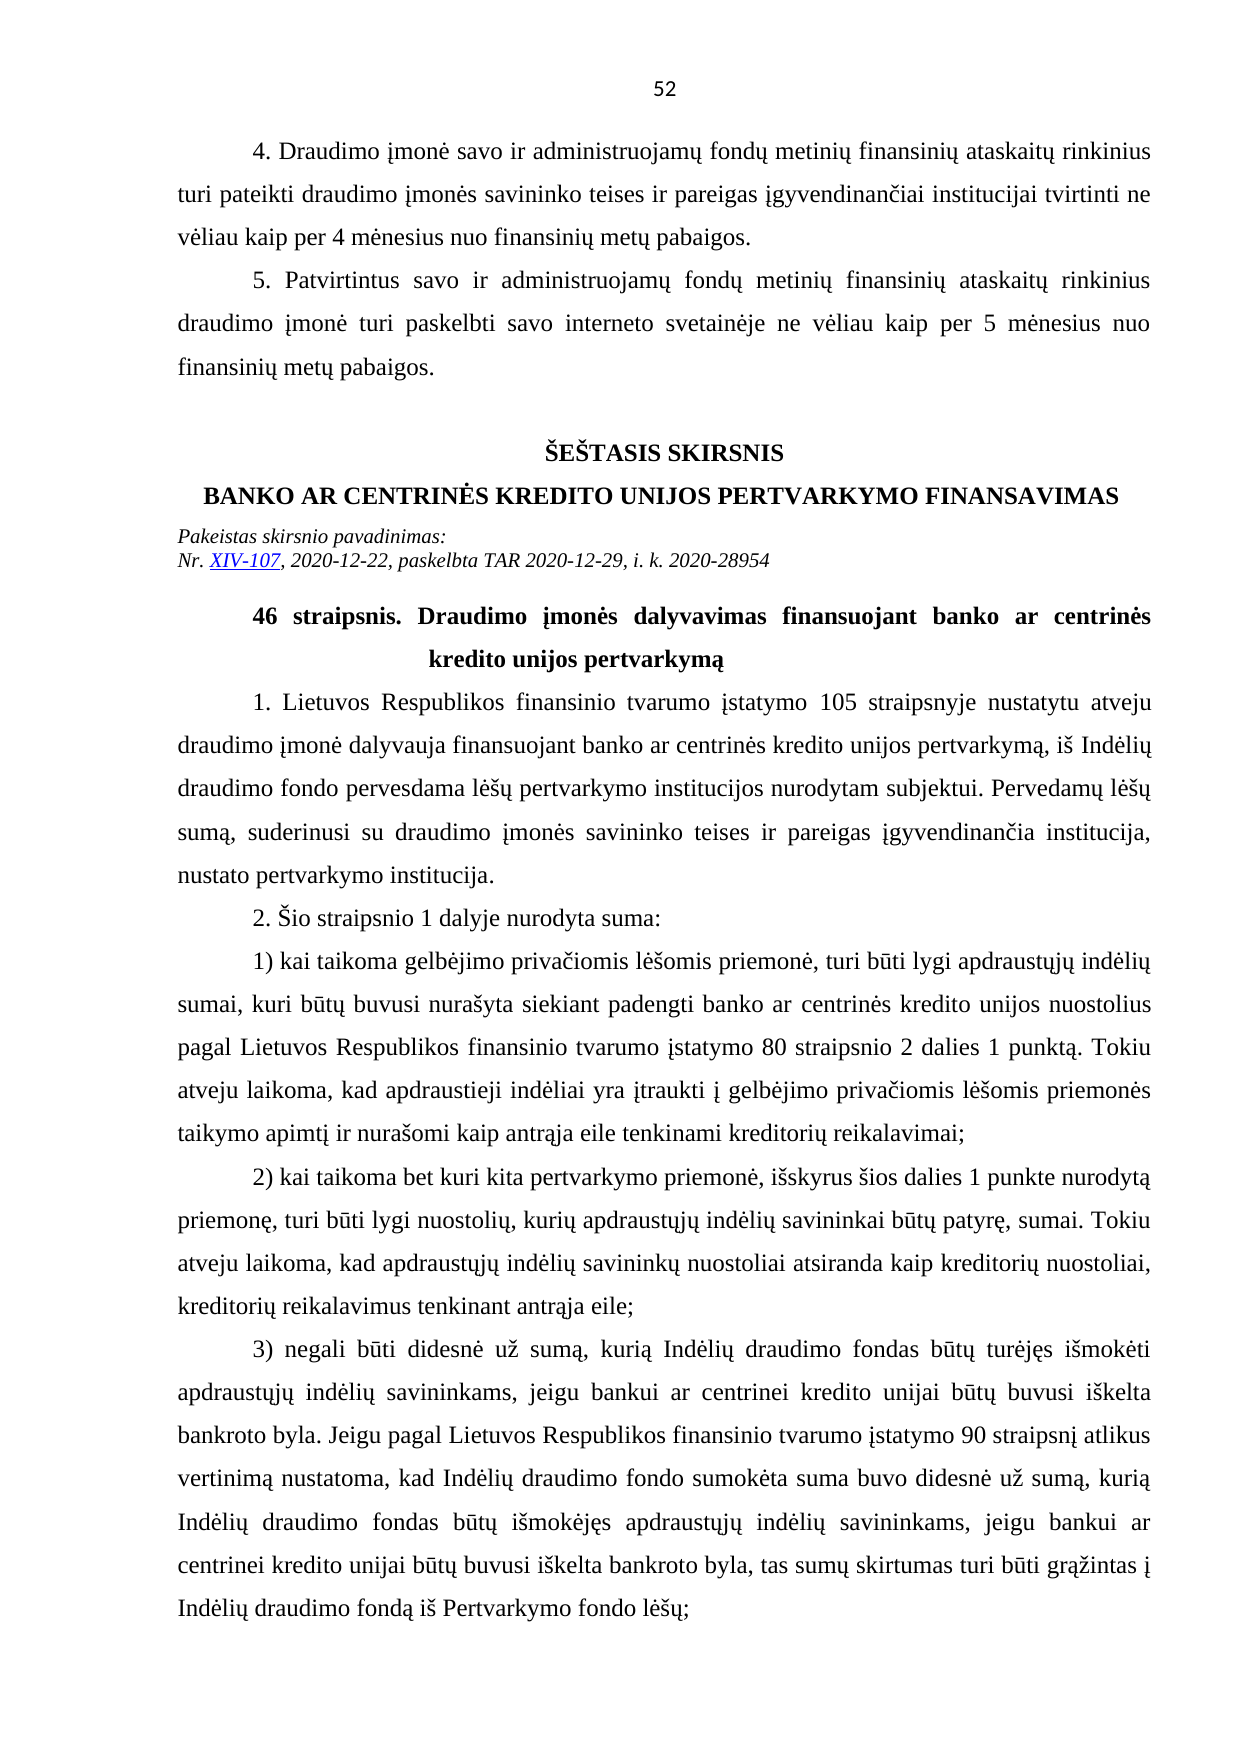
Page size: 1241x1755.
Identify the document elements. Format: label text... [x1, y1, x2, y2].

text 1. Lietuvos Respublikos finansinio tvarumo įstatymo 105 straipsnyje nustatytu atveju draudimo įmonė dalyvauja finansuojant banko ar centrinės kredito unijos pertvarkymą, iš Indėlių draudimo fondo pervesdama lėšų pertvarkymo institucijos nurodytam subjektui. Pervedamų lėšų sumą, suderinusi su draudimo įmonės savininko teises ir pareigas įgyvendinančia institucija, nustato pertvarkymo institucija. [177, 687, 1152, 888]
text 2. Šio straipsnio 1 dalyje nurodyta suma: [177, 903, 1152, 932]
text Nr. XIV-107, 2020-12-22, paskelbta TAR 2020-12-29, i. k. 2020-28954 [177, 548, 1152, 572]
text 1) kai taikoma gelbėjimo privačiomis lėšomis priemonė, turi būti lygi apdraustųjų indėlių sumai, kuri būtų buvusi nurašyta siekiant padengti banko ar centrinės kredito unijos nuostolius pagal Lietuvos Respublikos finansinio tvarumo įstatymo 80 straipsnio 2 dalies 1 punktą. Tokiu atveju laikoma, kad apdraustieji indėliai yra įtraukti į gelbėjimo privačiomis lėšomis priemonės taikymo apimtį ir nurašomi kaip antrąja eile tenkinami kreditorių reikalavimai; [177, 946, 1152, 1147]
text 4. Draudimo įmonė savo ir administruojamų fondų metinių finansinių ataskaitų rinkinius turi pateikti draudimo įmonės savininko teises ir pareigas įgyvendinančiai institucijai tvirtinti ne vėliau kaip per 4 mėnesius nuo finansinių metų pabaigos. [177, 136, 1152, 251]
text BANKO AR CENTRINĖS KREDITO UNIJOS PERTVARKYMO FINANSAVIMAS [177, 481, 1152, 510]
text ŠEŠTASIS SKIRSNIS [177, 438, 1152, 467]
text Pakeistas skirsnio pavadinimas: [177, 524, 1152, 548]
text 46 straipsnis. Draudimo įmonės dalyvavimas finansuojant banko ar centrinės kredito unijos pertvarkymą [252, 601, 1152, 673]
text 2) kai taikoma bet kuri kita pertvarkymo priemonė, išskyrus šios dalies 1 punkte nurodytą priemonę, turi būti lygi nuostolių, kurių apdraustųjų indėlių savininkai būtų patyrę, sumai. Tokiu atveju laikoma, kad apdraustųjų indėlių savininkų nuostoliai atsiranda kaip kreditorių nuostoliai, kreditorių reikalavimus tenkinant antrąja eile; [177, 1162, 1152, 1320]
text 5. Patvirtintus savo ir administruojamų fondų metinių finansinių ataskaitų rinkinius draudimo įmonė turi paskelbti savo interneto svetainėje ne vėliau kaip per 5 mėnesius nuo finansinių metų pabaigos. [177, 265, 1152, 380]
text 3) negali būti didesnė už sumą, kurią Indėlių draudimo fondas būtų turėjęs išmokėti apdraustųjų indėlių savininkams, jeigu bankui ar centrinei kredito unijai būtų buvusi iškelta bankroto byla. Jeigu pagal Lietuvos Respublikos finansinio tvarumo įstatymo 90 straipsnį atlikus vertinimą nustatoma, kad Indėlių draudimo fondo sumokėta suma buvo didesnė už sumą, kurią Indėlių draudimo fondas būtų išmokėjęs apdraustųjų indėlių savininkams, jeigu bankui ar centrinei kredito unijai būtų buvusi iškelta bankroto byla, tas sumų skirtumas turi būti grąžintas į Indėlių draudimo fondą iš Pertvarkymo fondo lėšų; [177, 1334, 1152, 1622]
